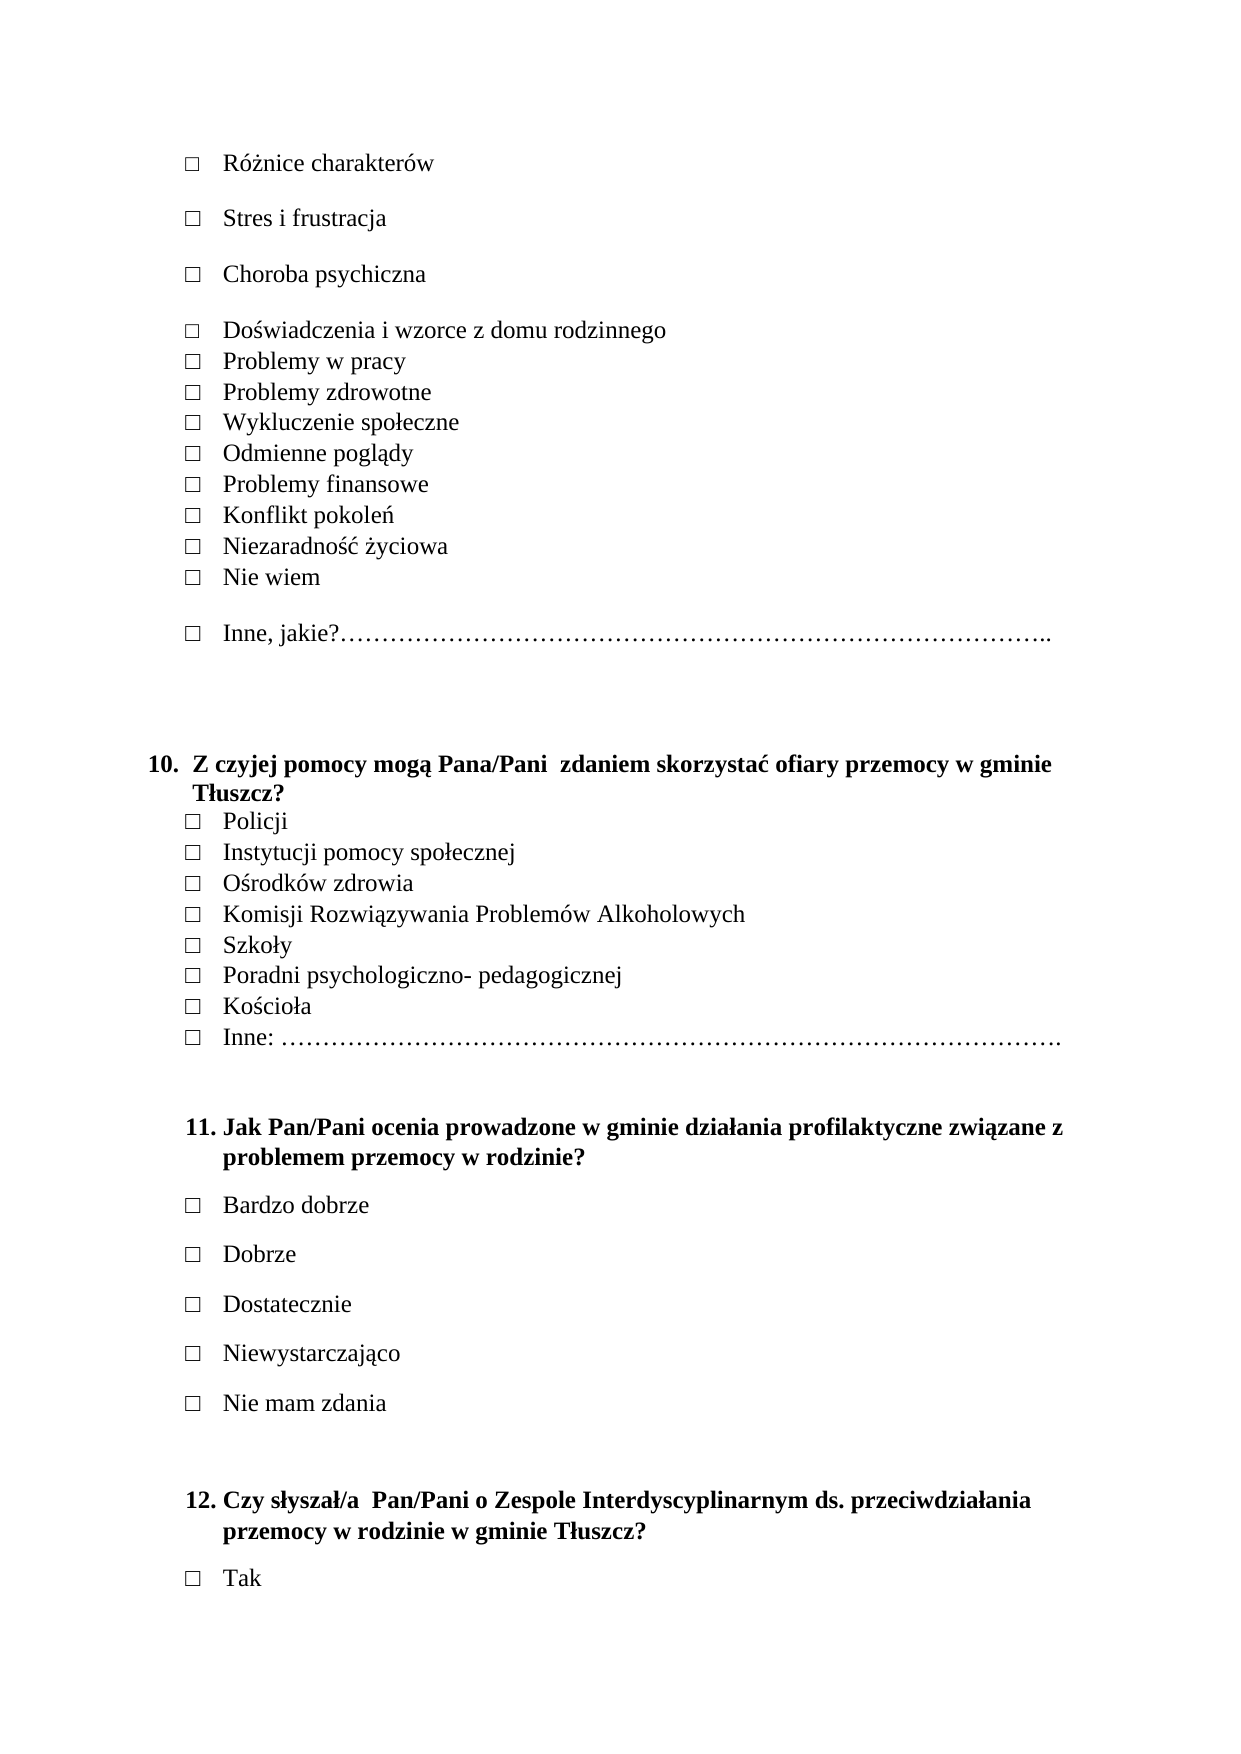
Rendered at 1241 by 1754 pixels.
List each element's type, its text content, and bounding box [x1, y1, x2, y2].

list Problemy zdrowotne [185, 377, 1093, 407]
list Choroba psychiczna [185, 259, 1093, 290]
list Problemy w pracy [185, 346, 1093, 377]
list Doświadczenia i wzorce z domu rodzinnego [185, 316, 1093, 346]
list Komisji Rozwiązywania Problemów Alkoholowych [185, 899, 1093, 930]
list Stres i frustracja [185, 203, 1093, 234]
list Konflikt pokoleń [185, 500, 1093, 531]
list Inne, jakie?………………………………………………………………………….. [185, 618, 1093, 649]
list Niezaradność życiowa [185, 531, 1093, 562]
list Inne: …………………………………………………………………………………. [185, 1022, 1093, 1053]
list Niewystarczająco [185, 1338, 1093, 1369]
list Bardzo dobrze [185, 1190, 1093, 1221]
list Nie mam zdania [185, 1388, 1093, 1419]
list Nie wiem [185, 562, 1093, 592]
list Z czyjej pomocy mogą Pana/Pani zdaniem skorzystać ofiary przemocy w gminie Tłuszcz? [148, 749, 1093, 806]
list Jak Pan/Pani ocenia prowadzone w gminie działania profilaktyczne związane z problemem przemocy w rodzinie? [185, 1112, 1093, 1171]
list Poradni psychologiczno- pedagogicznej [185, 961, 1093, 991]
list Szkoły [185, 930, 1093, 961]
list Wykluczenie społeczne [185, 407, 1093, 438]
list Odmienne poglądy [185, 438, 1093, 469]
list Tak [185, 1563, 1093, 1594]
list Dostatecznie [185, 1289, 1093, 1320]
list Policji [185, 806, 1093, 837]
list Instytucji pomocy społecznej [185, 837, 1093, 868]
list Ośrodków zdrowia [185, 868, 1093, 899]
list Różnice charakterów [185, 148, 1093, 178]
list Czy słyszał/a Pan/Pani o Zespole Interdyscyplinarnym ds. przeciwdziałania przemocy w rodzinie w gminie Tłuszcz? [185, 1485, 1093, 1544]
list Dobrze [185, 1239, 1093, 1270]
list Problemy finansowe [185, 469, 1093, 500]
list Kościoła [185, 991, 1093, 1022]
